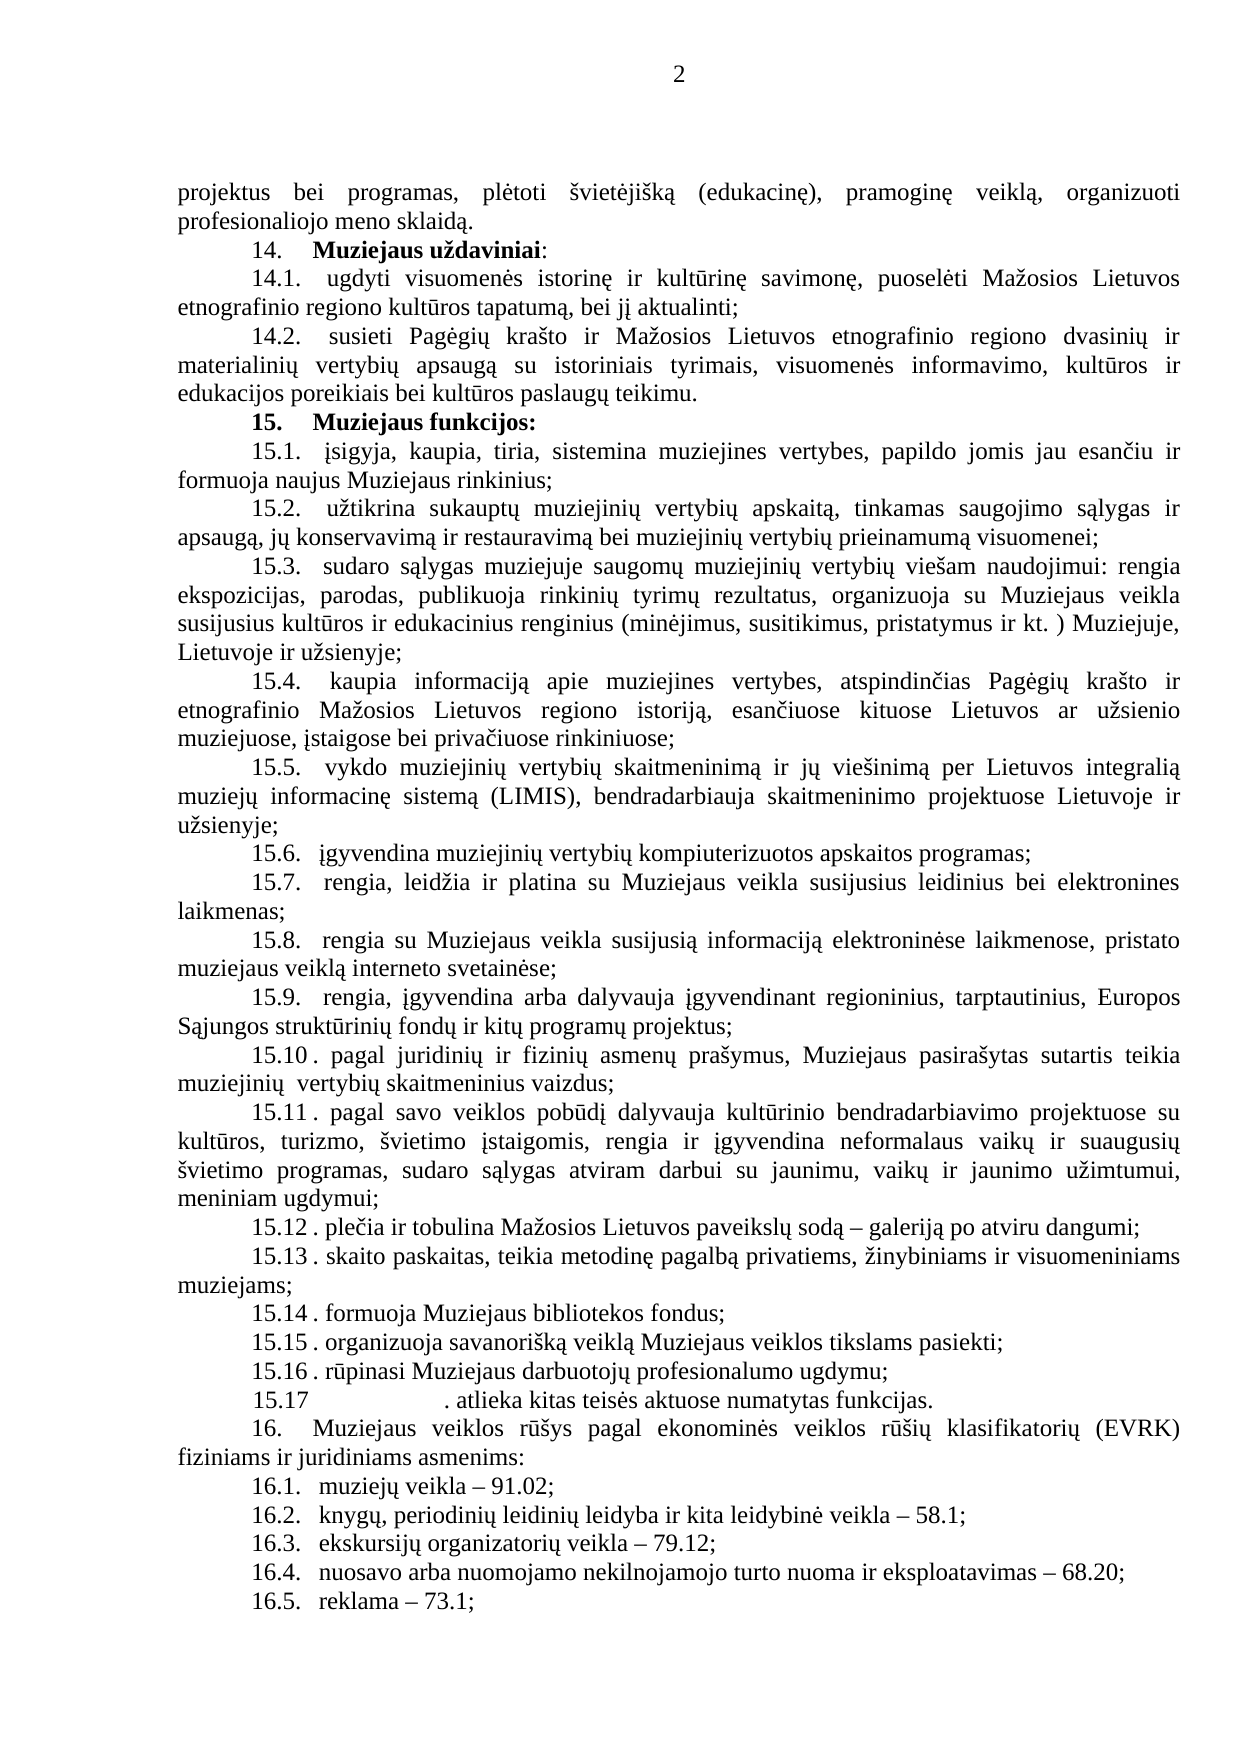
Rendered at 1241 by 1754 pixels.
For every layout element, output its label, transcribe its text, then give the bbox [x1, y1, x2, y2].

text 15.1. įsigyja, kaupia, tiria, sistemina muziejines vertybes, papildo jomis jau esančiu ir formuoja naujus Muziejaus rinkinius; [177, 436, 1181, 493]
text 15. Muziejaus funkcijos: [177, 407, 1181, 436]
text 15.4. kaupia informaciją apie muziejines vertybes, atspindinčias Pagėgių krašto ir etnografinio Mažosios Lietuvos regiono istoriją, esančiuose kituose Lietuvos ar užsienio muziejuose, įstaigose bei privačiuose rinkiniuose; [177, 666, 1181, 752]
text 15.5. vykdo muziejinių vertybių skaitmeninimą ir jų viešinimą per Lietuvos integralią muziejų informacinę sistemą (LIMIS), bendradarbiauja skaitmeninimo projektuose Lietuvoje ir užsienyje; [177, 752, 1181, 838]
text 14.1. ugdyti visuomenės istorinę ir kultūrinę savimonę, puoselėti Mažosios Lietuvos etnografinio regiono kultūros tapatumą, bei jį aktualinti; [177, 263, 1181, 321]
text 15.16 . rūpinasi Muziejaus darbuotojų profesionalumo ugdymu; [177, 1356, 1181, 1385]
text 14.2. susieti Pagėgių krašto ir Mažosios Lietuvos etnografinio regiono dvasinių ir materialinių vertybių apsaugą su istoriniais tyrimais, visuomenės informavimo, kultūros ir edukacijos poreikiais bei kultūros paslaugų teikimu. [177, 321, 1181, 407]
text 15.8. rengia su Muziejaus veikla susijusią informaciją elektroninėse laikmenose, pristato muziejaus veiklą interneto svetainėse; [177, 925, 1181, 982]
text 15.12 . plečia ir tobulina Mažosios Lietuvos paveikslų sodą – galeriją po atviru dangumi; [177, 1212, 1181, 1241]
text 15.10 . pagal juridinių ir fizinių asmenų prašymus, Muziejaus pasirašytas sutartis teikia muziejinių vertybių skaitmeninius vaizdus; [177, 1040, 1181, 1097]
text 15.15 . organizuoja savanorišką veiklą Muziejaus veiklos tikslams pasiekti; [177, 1327, 1181, 1356]
text 15.7. rengia, leidžia ir platina su Muziejaus veikla susijusius leidinius bei elektronines laikmenas; [177, 867, 1181, 925]
text 16. Muziejaus veiklos rūšys pagal ekonominės veiklos rūšių klasifikatorių (EVRK) fiziniams ir juridiniams asmenims: [177, 1413, 1181, 1471]
text 15.3. sudaro sąlygas muziejuje saugomų muziejinių vertybių viešam naudojimui: rengia ekspozicijas, parodas, publikuoja rinkinių tyrimų rezultatus, organizuoja su Muziejaus veikla susijusius kultūros ir edukacinius renginius (minėjimus, susitikimus, pristatymus ir kt. ) Muziejuje, Lietuvoje ir užsienyje; [177, 551, 1181, 666]
text 16.2. knygų, periodinių leidinių leidyba ir kita leidybinė veikla – 58.1; [177, 1500, 1181, 1528]
text 16.5. reklama – 73.1; [177, 1586, 1181, 1615]
text projektus bei programas, plėtoti švietėjišką (edukacinę), pramoginę veiklą, organizuoti profesionaliojo meno sklaidą. [177, 177, 1181, 235]
text 15.9. rengia, įgyvendina arba dalyvauja įgyvendinant regioninius, tarptautinius, Europos Sąjungos struktūrinių fondų ir kitų programų projektus; [177, 982, 1181, 1040]
text 16.3. ekskursijų organizatorių veikla – 79.12; [177, 1528, 1181, 1557]
text 15.13 . skaito paskaitas, teikia metodinę pagalbą privatiems, žinybiniams ir visuomeniniams muziejams; [177, 1241, 1181, 1298]
text 16.4. nuosavo arba nuomojamo nekilnojamojo turto nuoma ir eksploatavimas – 68.20; [177, 1557, 1181, 1586]
text 15.6. įgyvendina muziejinių vertybių kompiuterizuotos apskaitos programas; [177, 838, 1181, 867]
text 16.1. muziejų veikla – 91.02; [177, 1471, 1181, 1500]
text 15.14 . formuoja Muziejaus bibliotekos fondus; [177, 1298, 1181, 1327]
text 14. Muziejaus uždaviniai: [177, 235, 1181, 263]
text 15.17 . atlieka kitas teisės aktuose numatytas funkcijas. [252, 1385, 1181, 1413]
text 15.2. užtikrina sukauptų muziejinių vertybių apskaitą, tinkamas saugojimo sąlygas ir apsaugą, jų konservavimą ir restauravimą bei muziejinių vertybių prieinamumą visuomenei; [177, 493, 1181, 551]
text 15.11 . pagal savo veiklos pobūdį dalyvauja kultūrinio bendradarbiavimo projektuose su kultūros, turizmo, švietimo įstaigomis, rengia ir įgyvendina neformalaus vaikų ir suaugusių švietimo programas, sudaro sąlygas atviram darbui su jaunimu, vaikų ir jaunimo užimtumui, meniniam ugdymui; [177, 1097, 1181, 1212]
